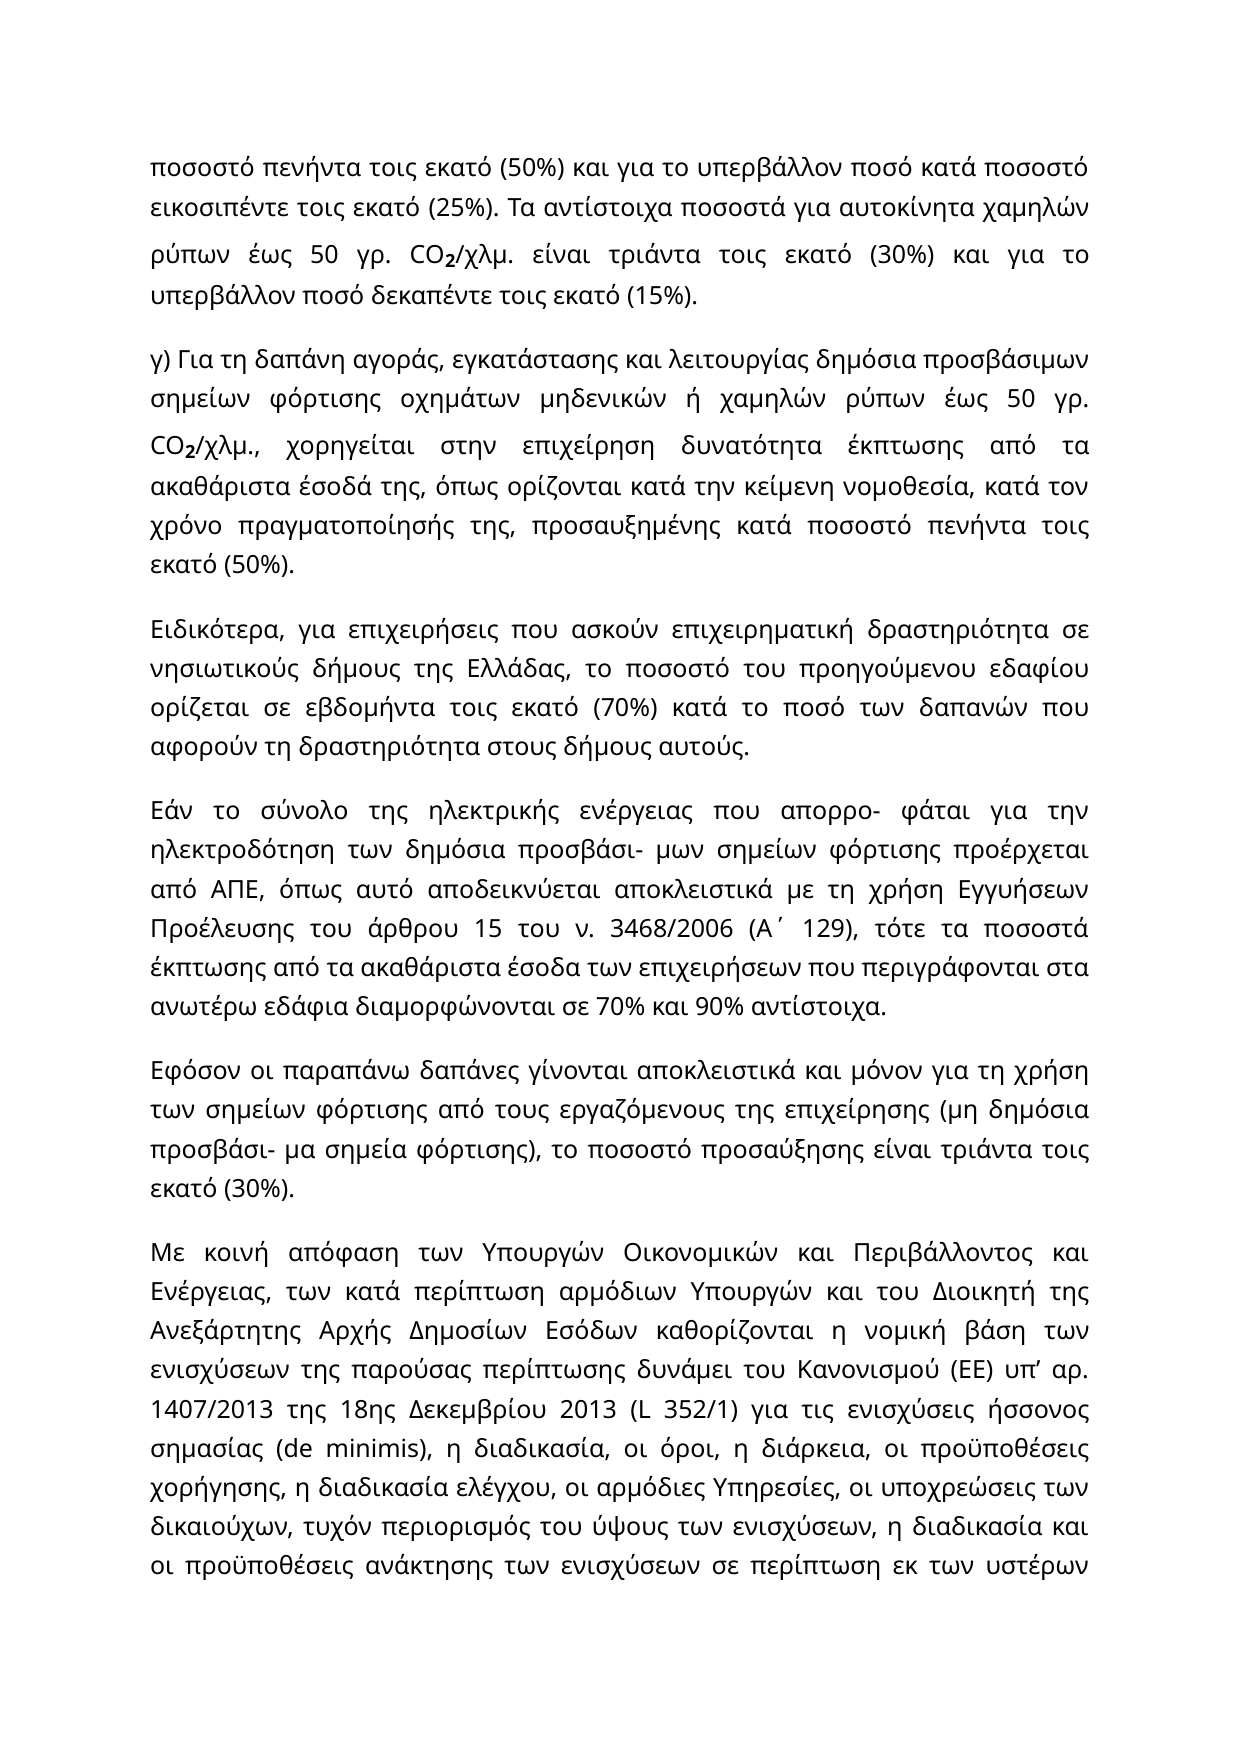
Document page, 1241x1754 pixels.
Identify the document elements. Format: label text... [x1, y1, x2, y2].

text ποσοστό πενήντα τοις εκατό (50%) και για το υπερβάλλον ποσό κατά ποσοστό εικοσιπέντε τοις εκατό (25%). Τα αντίστοιχα ποσοστά για αυτοκίνητα χαμηλών ρύπων έως 50 γρ. CO2/χλμ. είναι τριάντα τοις εκατό (30%) και για το υπερβάλλον ποσό δεκαπέντε τοις εκατό (15%). [150, 150, 1090, 311]
text Με κοινή απόφαση των Υπουργών Οικονομικών και Περιβάλλοντος και Ενέργειας, των κατά περίπτωση αρμόδιων Υπουργών και του Διοικητή της Ανεξάρτητης Αρχής Δημοσίων Εσόδων καθορίζονται η νομική βάση των ενισχύσεων της παρούσας περίπτωσης δυνάμει του Κανονισμού (ΕΕ) υπ’ αρ. 1407/2013 της 18ης Δεκεμβρίου 2013 (L 352/1) για τις ενισχύσεις ήσσονος σημασίας (de minimis), η διαδικασία, οι όροι, η διάρκεια, οι προϋποθέσεις χορήγησης, η διαδικασία ελέγχου, οι αρμόδιες Υπηρεσίες, οι υποχρεώσεις των δικαιούχων, τυχόν περιορισμός του ύψους των ενισχύσεων, η διαδικασία και οι προϋποθέσεις ανάκτησης των ενισχύσεων σε περίπτωση εκ των υστέρων [150, 1234, 1090, 1582]
text Ειδικότερα, για επιχειρήσεις που ασκούν επιχειρηματική δραστηριότητα σε νησιωτικούς δήμους της Ελλάδας, το ποσοστό του προηγούμενου εδαφίου ορίζεται σε εβδομήντα τοις εκατό (70%) κατά το ποσό των δαπανών που αφορούν τη δραστηριότητα στους δήμους αυτούς. [150, 611, 1090, 763]
text γ) Για τη δαπάνη αγοράς, εγκατάστασης και λειτουργίας δημόσια προσβάσιμων σημείων φόρτισης οχημάτων μηδενικών ή χαμηλών ρύπων έως 50 γρ. CO2/χλμ., χορηγείται στην επιχείρηση δυνατότητα έκπτωσης από τα ακαθάριστα έσοδά της, όπως ορίζονται κατά την κείμενη νομοθεσία, κατά τον χρόνο πραγματοποίησής της, προσαυξημένης κατά ποσοστό πενήντα τοις εκατό (50%). [150, 341, 1090, 581]
text Εάν το σύνολο της ηλεκτρικής ενέργειας που απορρο- φάται για την ηλεκτροδότηση των δημόσια προσβάσι- μων σημείων φόρτισης προέρχεται από ΑΠΕ, όπως αυτό αποδεικνύεται αποκλειστικά με τη χρήση Εγγυήσεων Προέλευσης του άρθρου 15 του ν. 3468/2006 (Α΄ 129), τότε τα ποσοστά έκπτωσης από τα ακαθάριστα έσοδα των επιχειρήσεων που περιγράφονται στα ανωτέρω εδάφια διαμορφώνονται σε 70% και 90% αντίστοιχα. [150, 793, 1090, 1023]
text Εφόσον οι παραπάνω δαπάνες γίνονται αποκλειστικά και μόνον για τη χρήση των σημείων φόρτισης από τους εργαζόμενους της επιχείρησης (μη δημόσια προσβάσι- μα σημεία φόρτισης), το ποσοστό προσαύξησης είναι τριάντα τοις εκατό (30%). [150, 1053, 1090, 1204]
